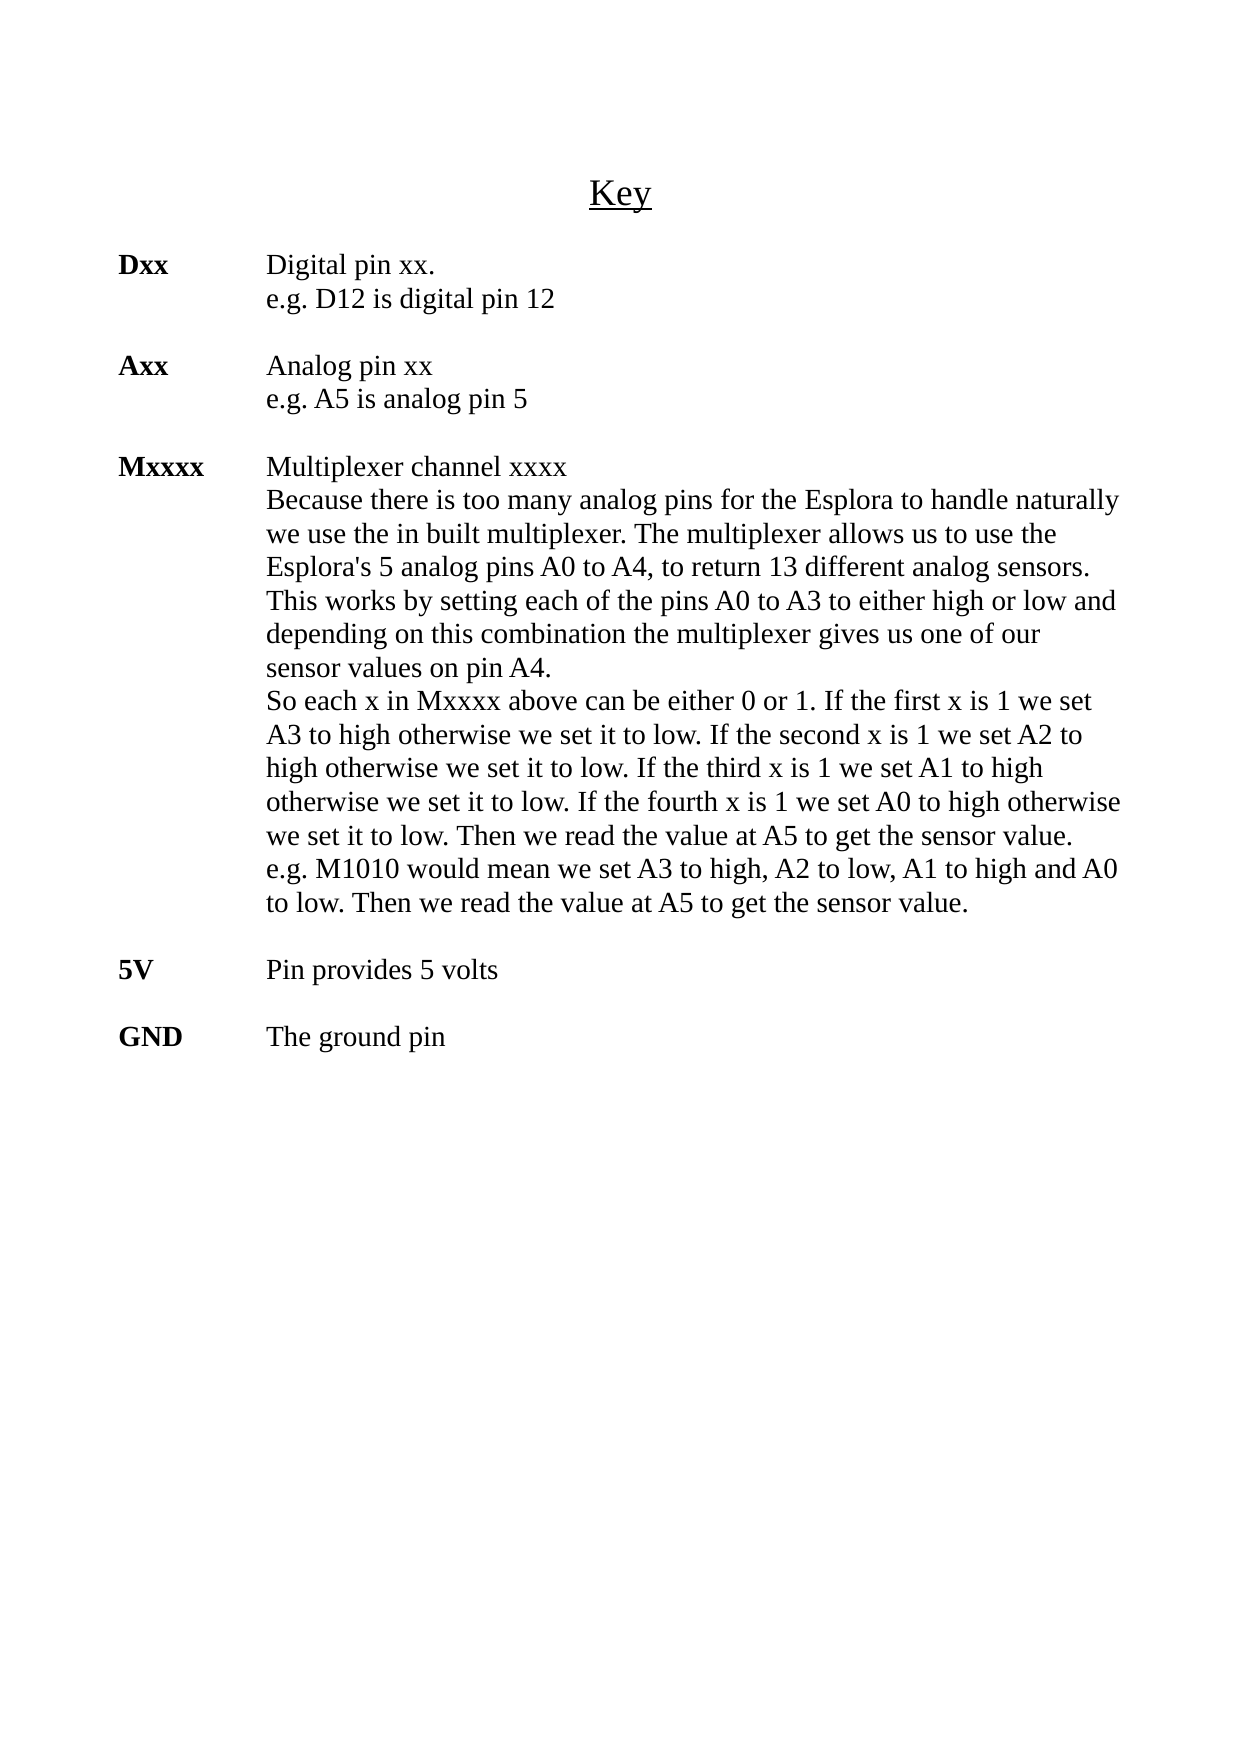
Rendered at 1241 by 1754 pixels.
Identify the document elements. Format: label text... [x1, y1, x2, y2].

text Because there is too many analog pins for the Esplora to handle naturally we use the in built multiplexer. The multiplexer allows us to use the Esplora's 5 analog pins A0 to A4, to return 13 different analog sensors. This works by setting each of the pins A0 to A3 to either high or low and depending on this combination the multiplexer gives us one of our sensor values on pin A4. [118, 482, 1122, 683]
text GND The ground pin [118, 1019, 1122, 1052]
text e.g. M1010 would mean we set A3 to high, A2 to low, A1 to high and A0 to low. Then we read the value at A5 to get the sensor value. [118, 851, 1122, 918]
text 5V Pin provides 5 volts [118, 952, 1122, 985]
text Dxx Digital pin xx. [118, 247, 1122, 281]
text e.g. A5 is analog pin 5 [118, 382, 1122, 415]
text Mxxxx Multiplexer channel xxxx [118, 449, 1122, 482]
text Axx Analog pin xx [118, 348, 1122, 382]
text So each x in Mxxxx above can be either 0 or 1. If the first x is 1 we set A3 to high otherwise we set it to low. If the second x is 1 we set A2 to high otherwise we set it to low. If the third x is 1 we set A1 to high otherwise we set it to low. If the fourth x is 1 we set A0 to high otherwise we set it to low. Then we read the value at A5 to get the sensor value. [118, 683, 1122, 851]
text Key [118, 171, 1122, 214]
text e.g. D12 is digital pin 12 [118, 281, 1122, 314]
